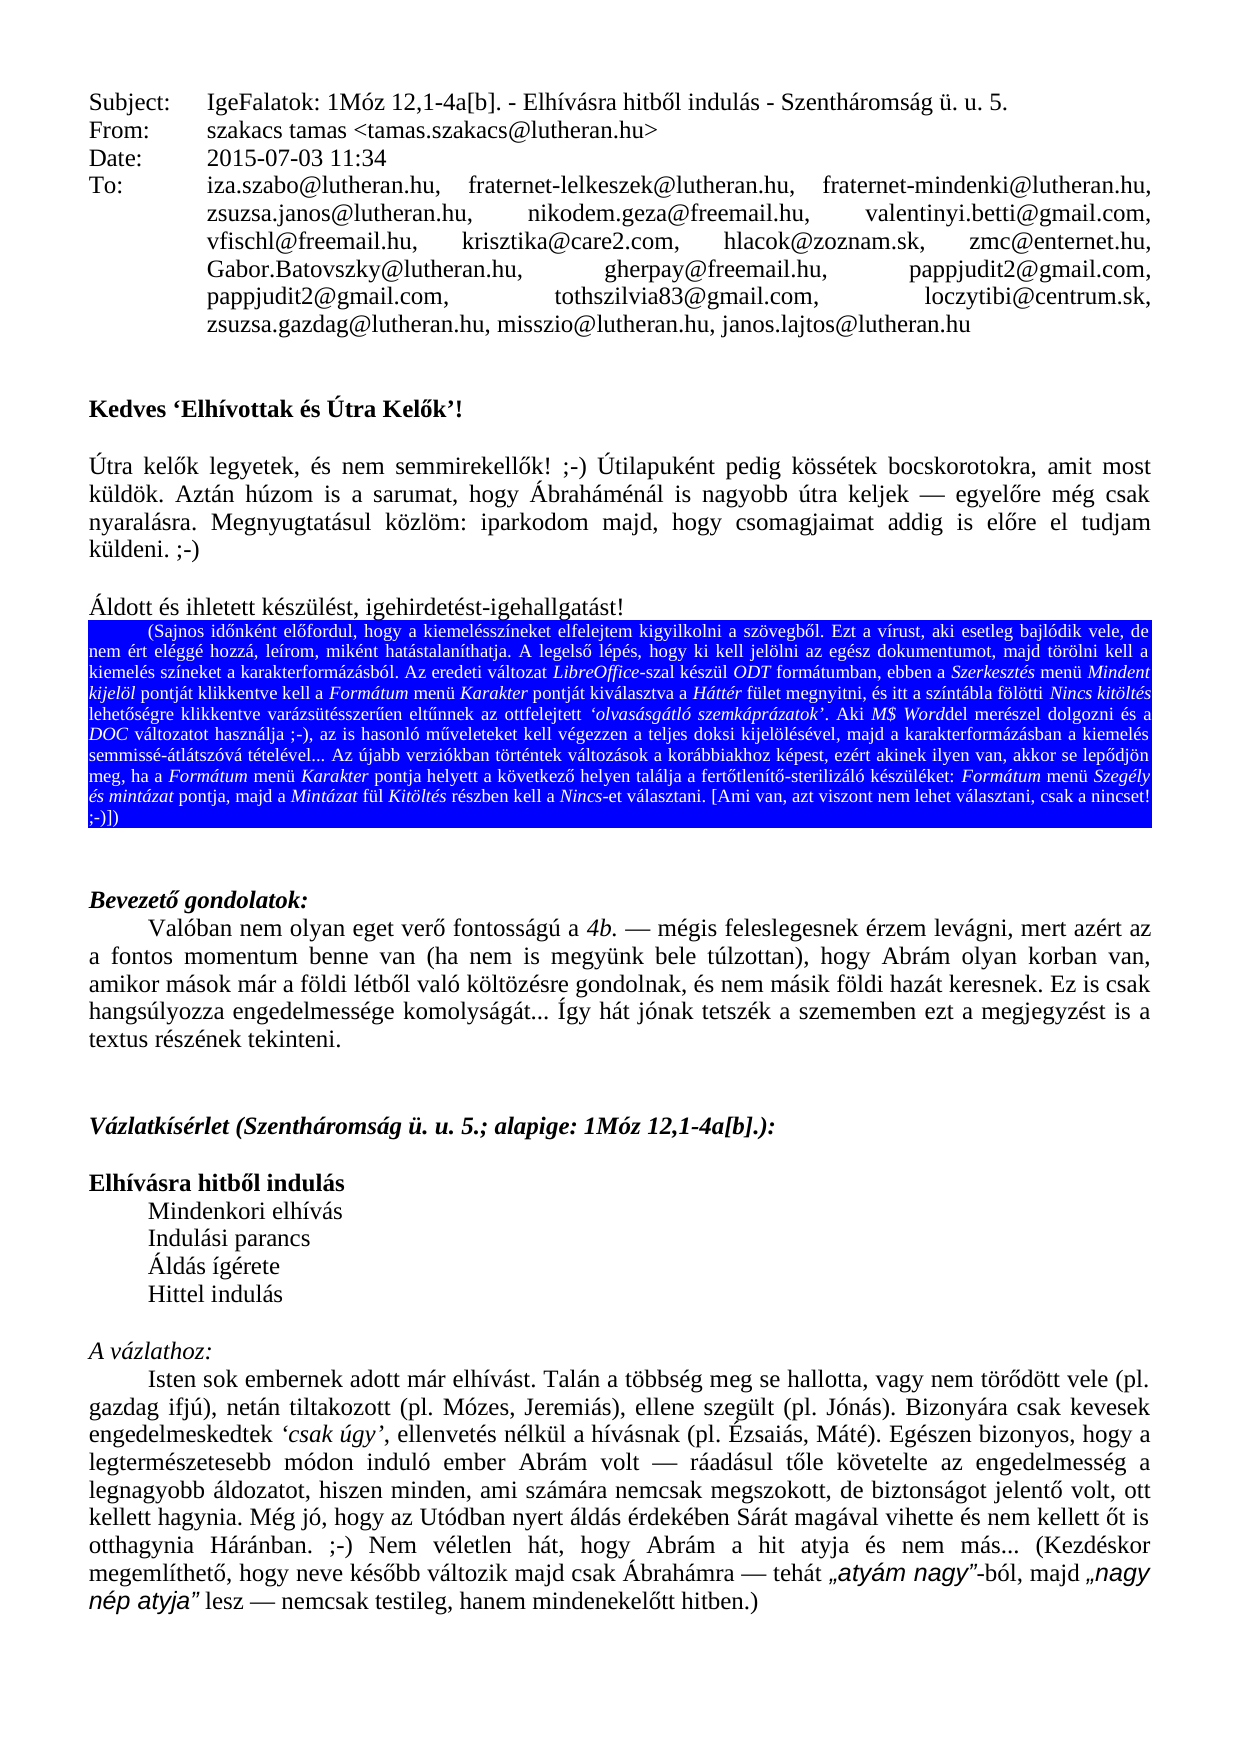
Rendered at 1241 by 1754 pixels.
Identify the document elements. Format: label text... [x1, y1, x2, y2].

text Áldott és ihletett készülést, igehirdetést-igehallgatást! [88, 593, 1152, 620]
text Útra kelők legyetek, és nem semmirekellők! ;‑) Útilapuként pedig kössétek bocskorotokra, amit most küldök. Aztán húzom is a sarumat, hogy Ábraháménál is nagyobb útra keljek ― egyelőre még csak nyaralásra. Megnyugtatásul közlöm: iparkodom majd, hogy csomagjaimat addig is előre el tudjam küldeni. ;‑) [88, 452, 1152, 563]
text Bevezető gondolatok: [88, 887, 1152, 914]
text To: iza.szabo@lutheran.hu, fraternet-lelkeszek@lutheran.hu, fraternet-mindenki@lutheran.hu, zsuzsa.janos@lutheran.hu, nikodem.geza@freemail.hu, valentinyi.betti@gmail.com, vfischl@freemail.hu, krisztika@care2.com, hlacok@zoznam.sk, zmc@enternet.hu, Gabor.Batovszky@lutheran.hu, gherpay@freemail.hu, pappjudit2@gmail.com, pappjudit2@gmail.com, tothszilvia83@gmail.com, loczytibi@centrum.sk, zsuzsa.gazdag@lutheran.hu, misszio@lutheran.hu, janos.lajtos@lutheran.hu [88, 172, 1152, 338]
text Valóban nem olyan eget verő fontosságú a 4b. — mégis feleslegesnek érzem levágni, mert azért az a fontos momentum benne van (ha nem is megyünk bele túlzottan), hogy Abrám olyan korban van, amikor mások már a földi létből való költözésre gondolnak, és nem másik földi hazát keresnek. Ez is csak hangsúlyozza engedelmessége komolyságát... Így hát jónak tetszék a szememben ezt a megjegyzést is a textus részének tekinteni. [88, 914, 1152, 1053]
text Subject: IgeFalatok: 1Móz 12,1-4a[b]. - Elhívásra hitből indulás - Szentháromság ü. u. 5. [88, 88, 1152, 116]
text Áldás ígérete [88, 1252, 1152, 1280]
text Elhívásra hitből indulás [88, 1169, 1152, 1197]
text Date: 2015-07-03 11:34 [88, 144, 1152, 172]
text Indulási parancs [88, 1224, 1152, 1252]
subtitle Kedves ‘Elhívottak és Útra Kelők’! [88, 395, 1152, 423]
text Mindenkori elhívás [88, 1197, 1152, 1224]
text Hittel indulás [88, 1280, 1152, 1308]
text Vázlatkísérlet (Szentháromság ü. u. 5.; alapige: 1Móz 12,1-4a[b].): [88, 1112, 1152, 1140]
text Isten sok embernek adott már elhívást. Talán a többség meg se hallotta, vagy nem törődött vele (pl. gazdag ifjú), netán tiltakozott (pl. Mózes, Jeremiás), ellene szegült (pl. Jónás). Bizonyára csak kevesek engedelmeskedtek ‘csak úgy’, ellenvetés nélkül a hívásnak (pl. Ézsaiás, Máté). Egészen bizonyos, hogy a legtermészetesebb módon induló ember Abrám volt ― ráadásul tőle követelte az engedelmesség a legnagyobb áldozatot, hiszen minden, ami számára nemcsak megszokott, de biztonságot jelentő volt, ott kellett hagynia. Még jó, hogy az Utódban nyert áldás érdekében Sárát magával vihette és nem kellett őt is otthagynia Háránban. ;‑) Nem véletlen hát, hogy Abrám a hit atyja és nem más... (Kezdéskor megemlíthető, hogy neve később változik majd csak Ábrahámra ― tehát „atyám nagy”-ból, majd „nagy nép atyja” lesz ― nemcsak testileg, hanem mindenekelőtt hitben.) [88, 1365, 1152, 1615]
text From: szakacs tamas <tamas.szakacs@lutheran.hu> [88, 116, 1152, 144]
text (Sajnos időnként előfordul, hogy a kiemelésszíneket elfelejtem kigyilkolni a szövegből. Ezt a vírust, aki esetleg bajlódik vele, de nem ért eléggé hozzá, leírom, miként hatástalaníthatja. A legelső lépés, hogy ki kell jelölni az egész dokumentumot, majd törölni kell a kiemelés színeket a karakterformázásból. Az eredeti változat LibreOffice-szal készül ODT formátumban, ebben a Szerkesztés menü Mindent kijelöl pontját klikkentve kell a Formátum menü Karakter pontját kiválasztva a Háttér fület megnyitni, és itt a színtábla fölötti Nincs kitöltés lehetőségre klikkentve varázsütésszerűen eltűnnek az ottfelejtett ‘olvasásgátló szemkáprázatok’. Aki M$ Worddel merészel dolgozni és a DOC változatot használja ;‑), az is hasonló műveleteket kell végezzen a teljes doksi kijelölésével, majd a karakterformázásban a kiemelés semmissé-átlátszóvá tételével... Az újabb verziókban történtek változások a korábbiakhoz képest, ezért akinek ilyen van, akkor se lepődjön meg, ha a Formátum menü Karakter pontja helyett a következő helyen találja a fertőtlenítő-sterilizáló készüléket: Formátum menü Szegély és mintázat pontja, majd a Mintázat fül Kitöltés részben kell a Nincs-et választani. [Ami van, azt viszont nem lehet választani, csak a nincset! ;‑)]) [88, 620, 1152, 828]
text A vázlathoz: [88, 1337, 1152, 1365]
